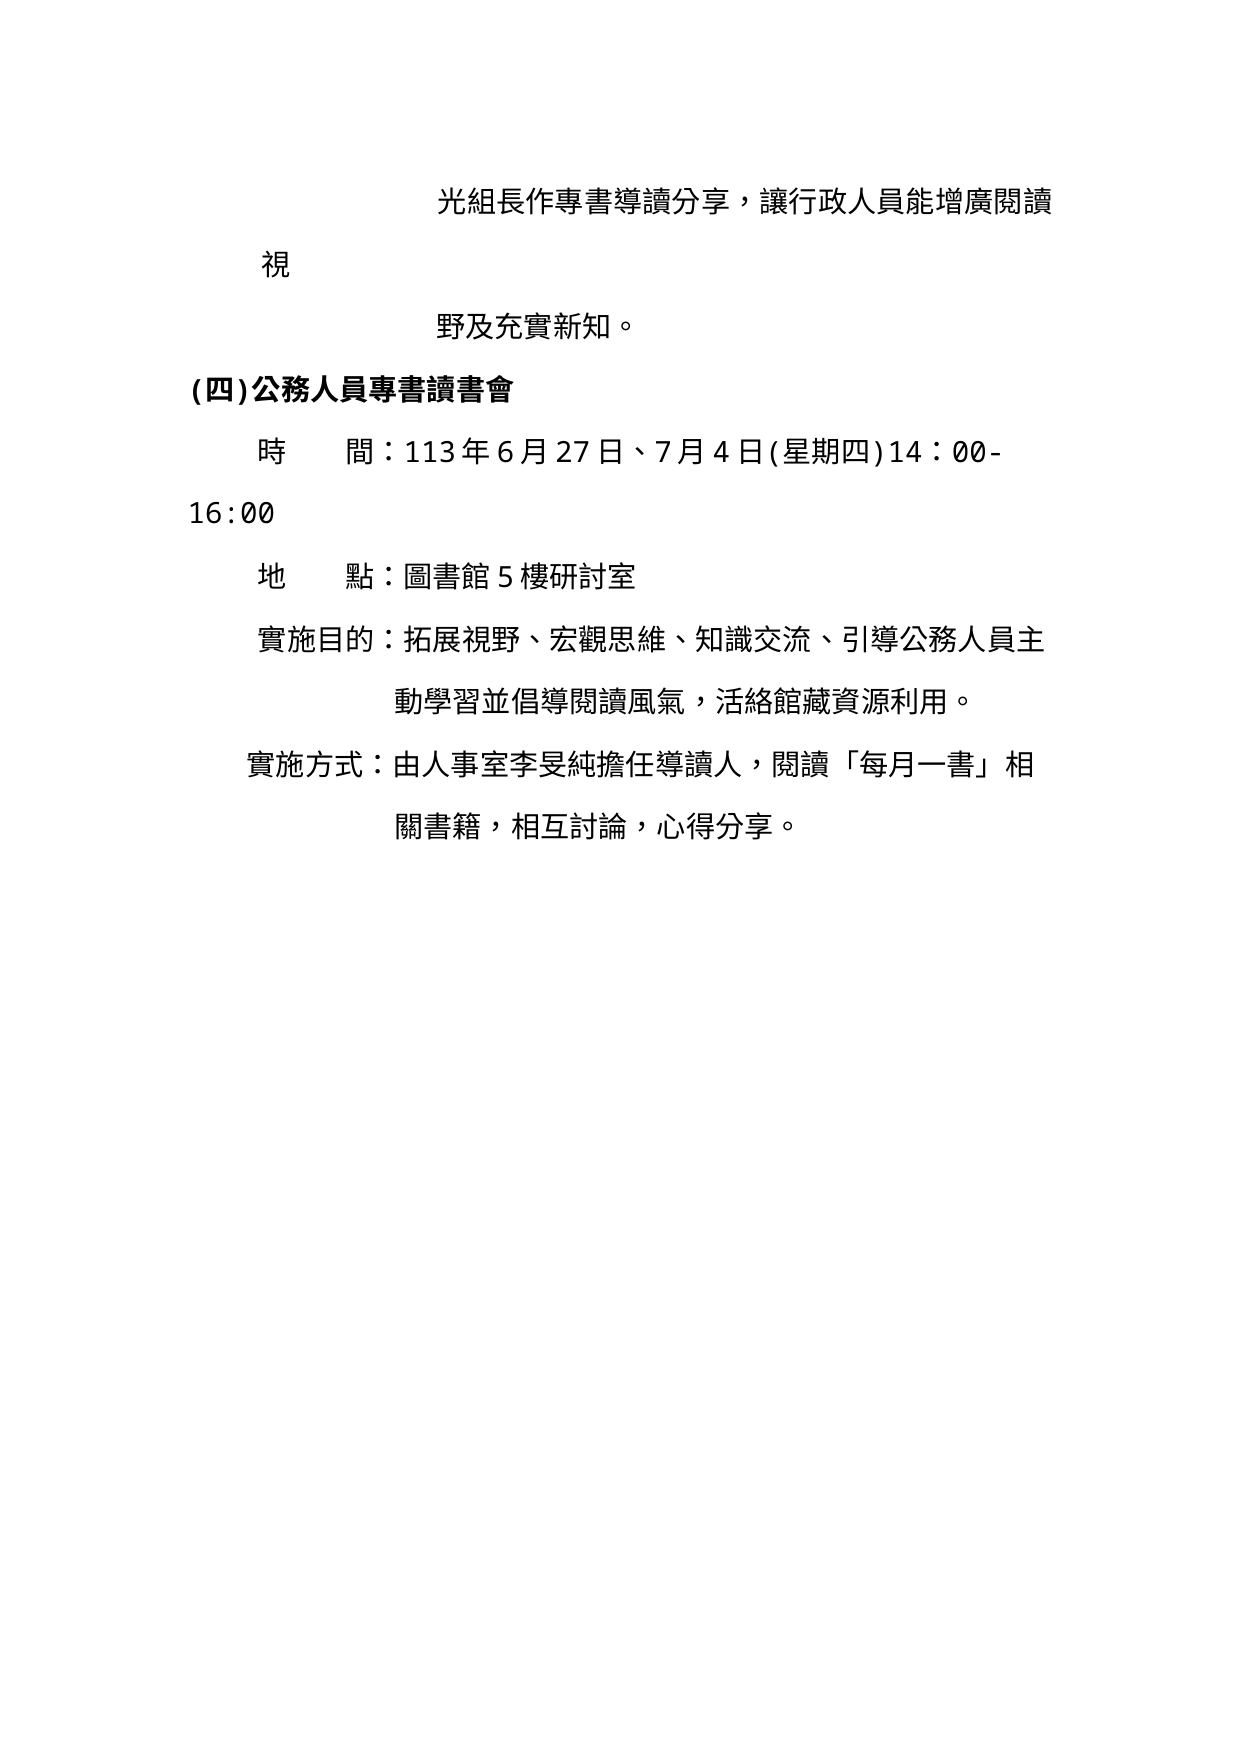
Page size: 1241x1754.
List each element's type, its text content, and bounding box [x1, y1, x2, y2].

text 時 間：113年6月27日、7月4日(星期四)14：00-16:00 [187, 408, 1067, 533]
text 野及充實新知。 [261, 283, 1053, 346]
text 地 點：圖書館5樓研討室 [187, 533, 1067, 596]
text 光組長作專書導讀分享，讓行政人員能增廣閱讀視 [261, 158, 1053, 283]
text 實施方式：由人事室李旻純擔任導讀人，閱讀「每月一書」相關書籍，相互討論，心得分享。 [246, 721, 1053, 846]
text 實施目的：拓展視野、宏觀思維、知識交流、引導公務人員主動學習並倡導閱讀風氣，活絡館藏資源利用。 [188, 596, 1053, 721]
text (四)公務人員專書讀書會 [187, 346, 1053, 408]
